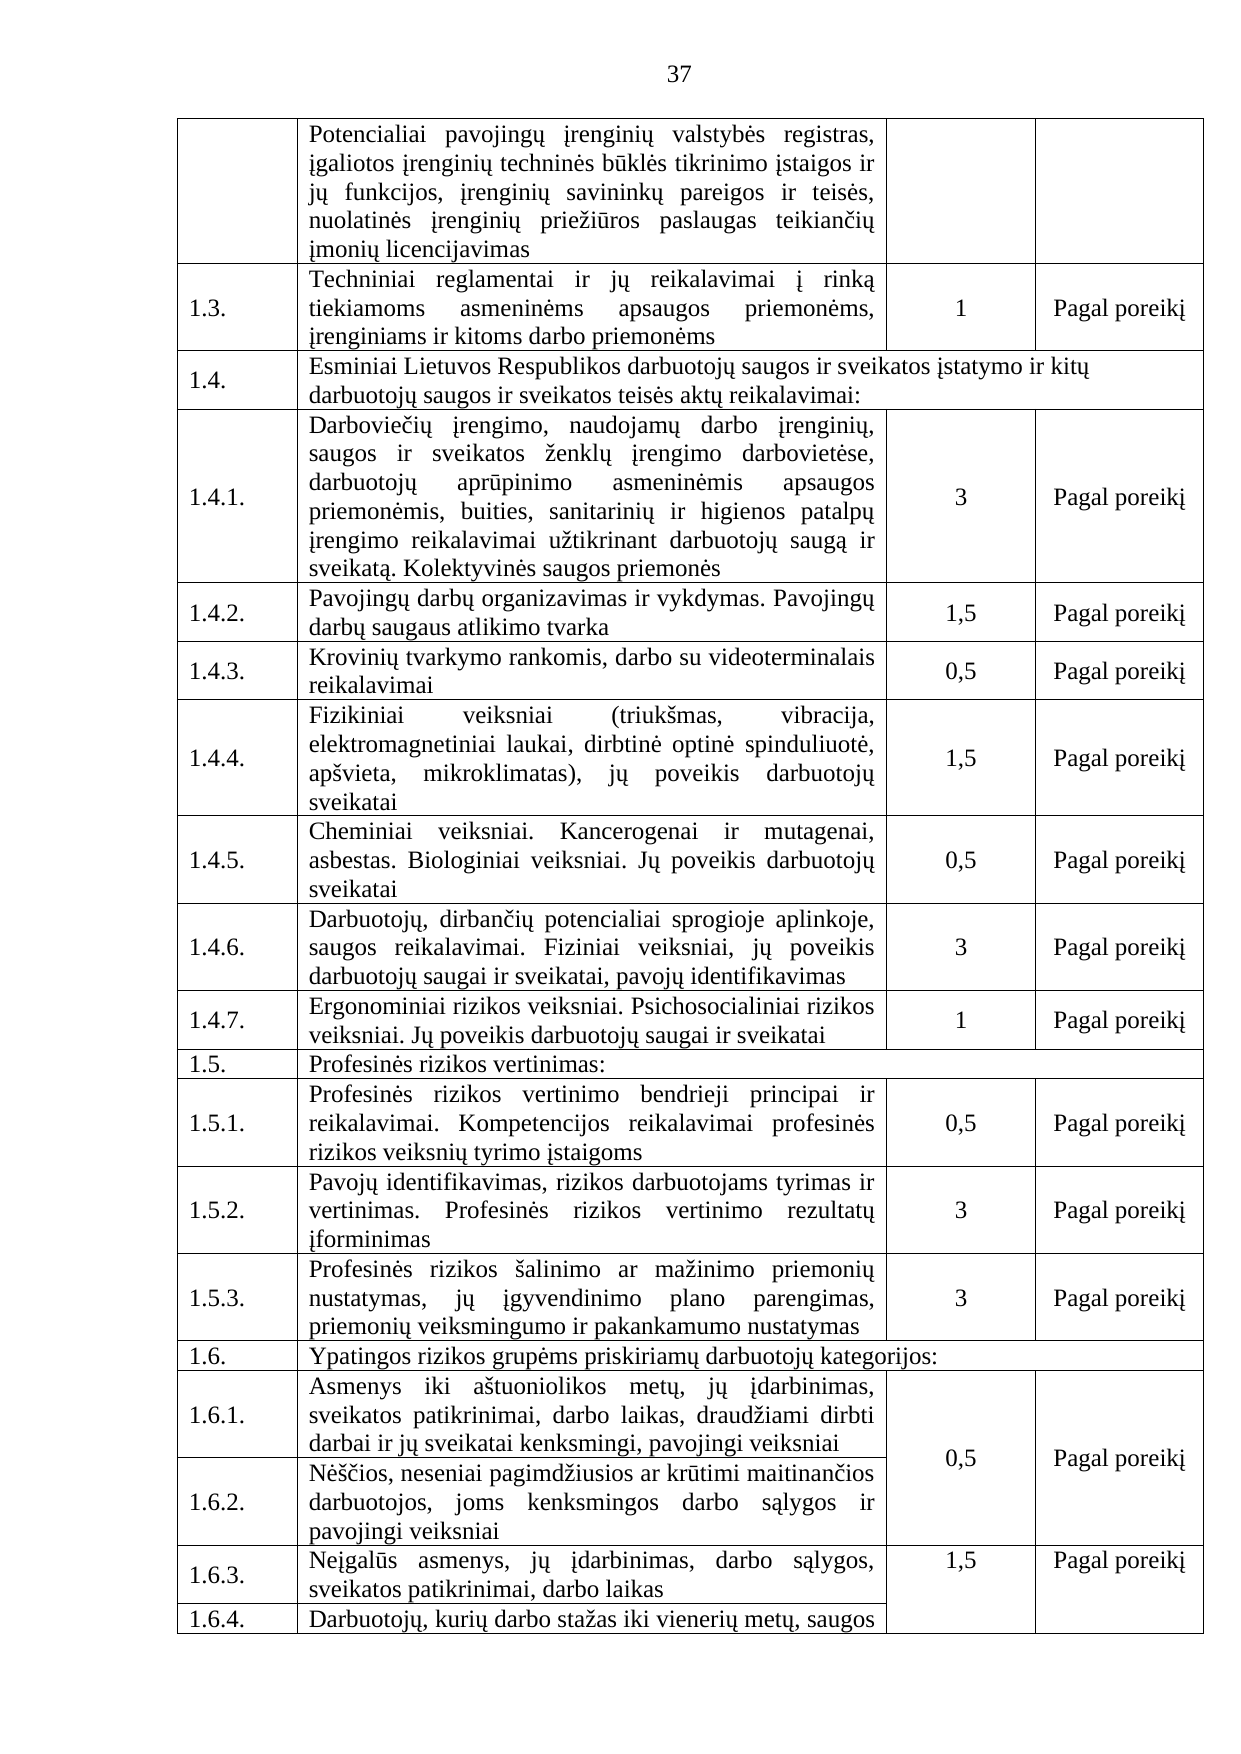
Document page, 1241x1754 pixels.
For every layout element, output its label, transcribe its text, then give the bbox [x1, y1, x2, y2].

table_cell Pagal poreikį [1036, 700, 1203, 815]
table_cell 1.4.7. [178, 991, 297, 1048]
table_cell 1.5.1. [178, 1079, 297, 1166]
table_cell 1.4.6. [178, 904, 297, 990]
table_cell Pavojingų darbų organizavimas ir vykdymas. Pavojingų darbų saugaus atlikimo tvarka [298, 583, 886, 641]
table_cell 1.4.3. [178, 642, 297, 699]
table_cell 0,5 [887, 1079, 1035, 1166]
table_cell Pagal poreikį [1036, 1371, 1203, 1544]
table_cell 1.4.2. [178, 583, 297, 641]
table_cell 1.6.2. [178, 1458, 297, 1544]
table_cell Pagal poreikį [1036, 1546, 1203, 1633]
table_cell Profesinės rizikos šalinimo ar mažinimo priemonių nustatymas, jų įgyvendinimo plano parengimas, priemonių veiksmingumo ir pakankamumo nustatymas [298, 1254, 886, 1340]
table_cell Pavojų identifikavimas, rizikos darbuotojams tyrimas ir vertinimas. Profesinės rizikos vertinimo rezultatų įforminimas [298, 1167, 886, 1253]
table_cell Krovinių tvarkymo rankomis, darbo su videoterminalais reikalavimai [298, 642, 886, 699]
table_cell 1 [887, 264, 1035, 350]
table_cell Pagal poreikį [1036, 904, 1203, 990]
table_cell Nėščios, neseniai pagimdžiusios ar krūtimi maitinančios darbuotojos, joms kenksmingos darbo sąlygos ir pavojingi veiksniai [298, 1458, 886, 1544]
table_cell 1.5.3. [178, 1254, 297, 1340]
table_cell Pagal poreikį [1036, 642, 1203, 699]
table_cell 3 [887, 904, 1035, 990]
table_cell Fizikiniai veiksniai (triukšmas, vibracija, elektromagnetiniai laukai, dirbtinė optinė spinduliuotė, apšvieta, mikroklimatas), jų poveikis darbuotojų sveikatai [298, 700, 886, 815]
table_cell 3 [887, 410, 1035, 582]
table_cell [887, 119, 1035, 263]
table_cell 1.6.1. [178, 1371, 297, 1457]
table_cell Profesinės rizikos vertinimo bendrieji principai ir reikalavimai. Kompetencijos reikalavimai profesinės rizikos veiksnių tyrimo įstaigoms [298, 1079, 886, 1166]
table_cell Pagal poreikį [1036, 264, 1203, 350]
table_cell Ypatingos rizikos grupėms priskiriamų darbuotojų kategorijos: [298, 1341, 1203, 1370]
table_cell Pagal poreikį [1036, 991, 1203, 1048]
table_cell 1,5 [887, 583, 1035, 641]
table_cell Techniniai reglamentai ir jų reikalavimai į rinką tiekiamoms asmeninėms apsaugos priemonėms, įrenginiams ir kitoms darbo priemonėms [298, 264, 886, 350]
table_cell 0,5 [887, 1371, 1035, 1544]
table_cell 1,5 [887, 1546, 1035, 1633]
table_cell 3 [887, 1167, 1035, 1253]
table_cell Potencialiai pavojingų įrenginių valstybės registras, įgaliotos įrenginių techninės būklės tikrinimo įstaigos ir jų funkcijos, įrenginių savininkų pareigos ir teisės, nuolatinės įrenginių priežiūros paslaugas teikiančių įmonių licencijavimas [298, 119, 886, 263]
table_cell 1.3. [178, 264, 297, 350]
table_cell Darboviečių įrengimo, naudojamų darbo įrenginių, saugos ir sveikatos ženklų įrengimo darbovietėse, darbuotojų aprūpinimo asmeninėmis apsaugos priemonėmis, buities, sanitarinių ir higienos patalpų įrengimo reikalavimai užtikrinant darbuotojų saugą ir sveikatą. Kolektyvinės saugos priemonės [298, 410, 886, 582]
table_cell Neįgalūs asmenys, jų įdarbinimas, darbo sąlygos, sveikatos patikrinimai, darbo laikas [298, 1546, 886, 1603]
table_cell Pagal poreikį [1036, 1254, 1203, 1340]
table_cell 1 [887, 991, 1035, 1048]
table_cell Pagal poreikį [1036, 1167, 1203, 1253]
table_cell [1036, 119, 1203, 263]
table_cell 1.4.5. [178, 816, 297, 903]
table_cell Pagal poreikį [1036, 410, 1203, 582]
table_cell 1,5 [887, 700, 1035, 815]
table_cell 1.6.4. [178, 1604, 297, 1633]
table_cell Esminiai Lietuvos Respublikos darbuotojų saugos ir sveikatos įstatymo ir kitų darbuotojų saugos ir sveikatos teisės aktų reikalavimai: [298, 351, 1203, 409]
table_cell 0,5 [887, 816, 1035, 903]
table_cell Asmenys iki aštuoniolikos metų, jų įdarbinimas, sveikatos patikrinimai, darbo laikas, draudžiami dirbti darbai ir jų sveikatai kenksmingi, pavojingi veiksniai [298, 1371, 886, 1457]
table_cell 1.4.4. [178, 700, 297, 815]
table_cell Darbuotojų, dirbančių potencialiai sprogioje aplinkoje, saugos reikalavimai. Fiziniai veiksniai, jų poveikis darbuotojų saugai ir sveikatai, pavojų identifikavimas [298, 904, 886, 990]
table_cell 1.5.2. [178, 1167, 297, 1253]
table_cell 1.6.3. [178, 1546, 297, 1603]
table_cell Profesinės rizikos vertinimas: [298, 1050, 1203, 1078]
table_cell 1.6. [178, 1341, 297, 1370]
table_cell 3 [887, 1254, 1035, 1340]
table_cell Ergonominiai rizikos veiksniai. Psichosocialiniai rizikos veiksniai. Jų poveikis darbuotojų saugai ir sveikatai [298, 991, 886, 1048]
table_cell 1.4. [178, 351, 297, 409]
table_cell 1.4.1. [178, 410, 297, 582]
table_cell Pagal poreikį [1036, 583, 1203, 641]
table_cell 1.5. [178, 1050, 297, 1078]
table_cell Pagal poreikį [1036, 1079, 1203, 1166]
table_cell Cheminiai veiksniai. Kancerogenai ir mutagenai, asbestas. Biologiniai veiksniai. Jų poveikis darbuotojų sveikatai [298, 816, 886, 903]
table_cell Pagal poreikį [1036, 816, 1203, 903]
table_cell [178, 119, 297, 263]
table_cell 0,5 [887, 642, 1035, 699]
table_cell Darbuotojų, kurių darbo stažas iki vienerių metų, saugos [298, 1604, 886, 1633]
